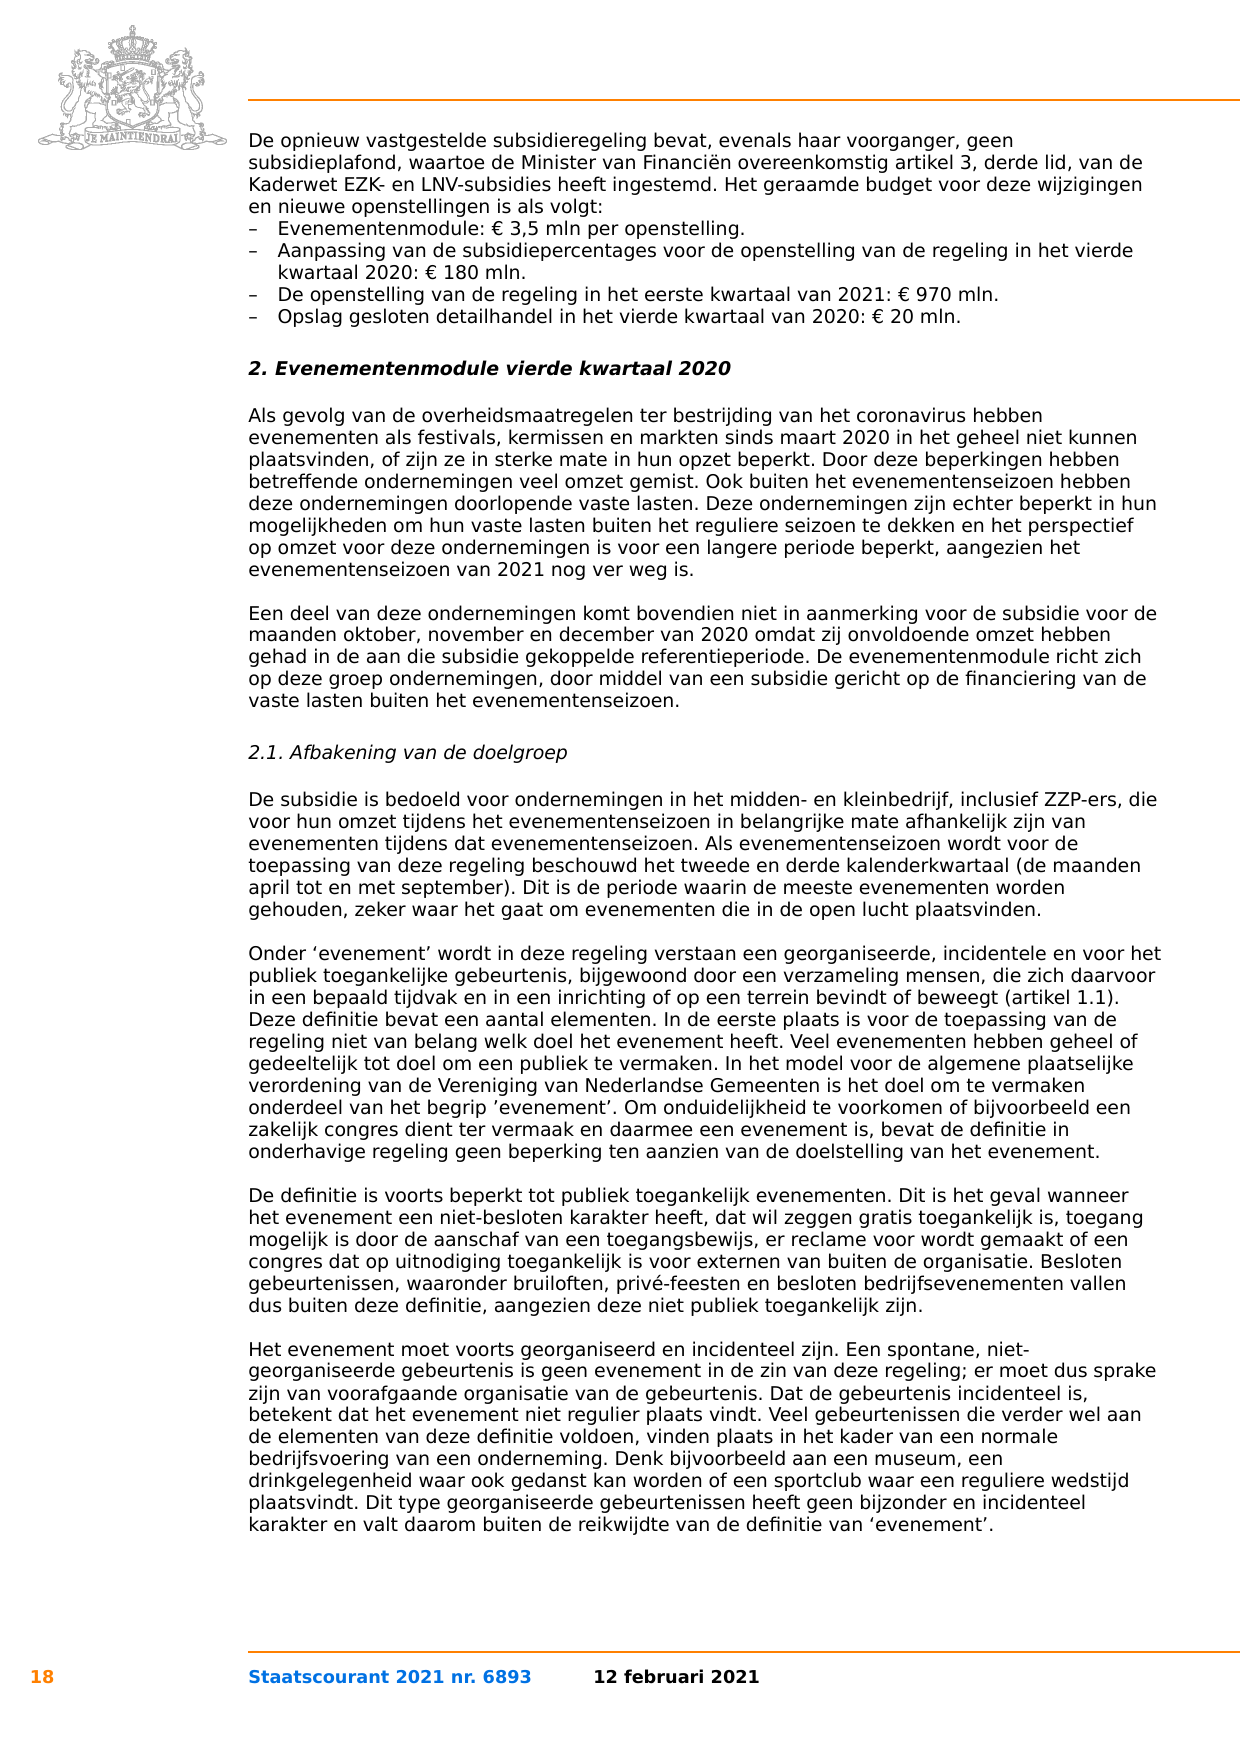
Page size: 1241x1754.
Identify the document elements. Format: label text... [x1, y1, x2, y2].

text Onder ‘evenement’ wordt in deze regeling verstaan een georganiseerde, incidentele en voor het publiek toegankelijke gebeurtenis, bijgewoond door een verzameling mensen, die zich daarvoor in een bepaald tijdvak en in een inrichting of op een terrein bevindt of beweegt (artikel 1.1). Deze definitie bevat een aantal elementen. In de eerste plaats is voor de toepassing van de regeling niet van belang welk doel het evenement heeft. Veel evenementen hebben geheel of gedeeltelijk tot doel om een publiek te vermaken. In het model voor de algemene plaatselijke verordening van de Vereniging van Nederlandse Gemeenten is het doel om te vermaken onderdeel van het begrip ’evenement’. Om onduidelijkheid te voorkomen of bijvoorbeeld een zakelijk congres dient ter vermaak en daarmee een evenement is, bevat de definitie in onderhavige regeling geen beperking ten aanzien van de doelstelling van het evenement. [248, 943, 1163, 1163]
text – De openstelling van de regeling in het eerste kwartaal van 2021: € 970 mln. [248, 284, 1163, 306]
text – Evenementenmodule: € 3,5 mln per openstelling. [248, 218, 1163, 240]
subtitle 2. Evenementenmodule vierde kwartaal 2020 [248, 358, 1163, 380]
text De subsidie is bedoeld voor ondernemingen in het midden- en kleinbedrijf, inclusief ZZP-ers, die voor hun omzet tijdens het evenementenseizoen in belangrijke mate afhankelijk zijn van evenementen tijdens dat evenementenseizoen. Als evenementenseizoen wordt voor de toepassing van deze regeling beschouwd het tweede en derde kalenderkwartaal (de maanden april tot en met september). Dit is de periode waarin de meeste evenementen worden gehouden, zeker waar het gaat om evenementen die in de open lucht plaatsvinden. [248, 789, 1163, 921]
text Het evenement moet voorts georganiseerd en incidenteel zijn. Een spontane, niet-georganiseerde gebeurtenis is geen evenement in de zin van deze regeling; er moet dus sprake zijn van voorafgaande organisatie van de gebeurtenis. Dat de gebeurtenis incidenteel is, betekent dat het evenement niet regulier plaats vindt. Veel gebeurtenissen die verder wel aan de elementen van deze definitie voldoen, vinden plaats in het kader van een normale bedrijfsvoering van een onderneming. Denk bijvoorbeeld aan een museum, een drinkgelegenheid waar ook gedanst kan worden of een sportclub waar een reguliere wedstijd plaatsvindt. Dit type georganiseerde gebeurtenissen heeft geen bijzonder en incidenteel karakter en valt daarom buiten de reikwijdte van de definitie van ‘evenement’. [248, 1338, 1163, 1536]
text – Aanpassing van de subsidiepercentages voor de openstelling van de regeling in het vierde kwartaal 2020: € 180 mln. [248, 240, 1163, 284]
text Een deel van deze ondernemingen komt bovendien niet in aanmerking voor de subsidie voor de maanden oktober, november en december van 2020 omdat zij onvoldoende omzet hebben gehad in de aan die subsidie gekoppelde referentieperiode. De evenementenmodule richt zich op deze groep ondernemingen, door middel van een subsidie gericht op de financiering van de vaste lasten buiten het evenementenseizoen. [248, 602, 1163, 712]
subtitle 2.1. Afbakening van de doelgroep [248, 742, 1163, 764]
text Als gevolg van de overheidsmaatregelen ter bestrijding van het coronavirus hebben evenementen als festivals, kermissen en markten sinds maart 2020 in het geheel niet kunnen plaatsvinden, of zijn ze in sterke mate in hun opzet beperkt. Door deze beperkingen hebben betreffende ondernemingen veel omzet gemist. Ook buiten het evenementenseizoen hebben deze ondernemingen doorlopende vaste lasten. Deze ondernemingen zijn echter beperkt in hun mogelijkheden om hun vaste lasten buiten het reguliere seizoen te dekken en het perspectief op omzet voor deze ondernemingen is voor een langere periode beperkt, aangezien het evenementenseizoen van 2021 nog ver weg is. [248, 405, 1163, 581]
text De definitie is voorts beperkt tot publiek toegankelijk evenementen. Dit is het geval wanneer het evenement een niet-besloten karakter heeft, dat wil zeggen gratis toegankelijk is, toegang mogelijk is door de aanschaf van een toegangsbewijs, er reclame voor wordt gemaakt of een congres dat op uitnodiging toegankelijk is voor externen van buiten de organisatie. Besloten gebeurtenissen, waaronder bruiloften, privé-feesten en besloten bedrijfsevenementen vallen dus buiten deze definitie, aangezien deze niet publiek toegankelijk zijn. [248, 1185, 1163, 1317]
text – Opslag gesloten detailhandel in het vierde kwartaal van 2020: € 20 mln. [248, 306, 1163, 328]
picture [38, 25, 227, 150]
text De opnieuw vastgestelde subsidieregeling bevat, evenals haar voorganger, geen subsidieplafond, waartoe de Minister van Financiën overeenkomstig artikel 3, derde lid, van de Kaderwet EZK- en LNV-subsidies heeft ingestemd. Het geraamde budget voor deze wijzigingen en nieuwe openstellingen is als volgt: [248, 130, 1163, 218]
